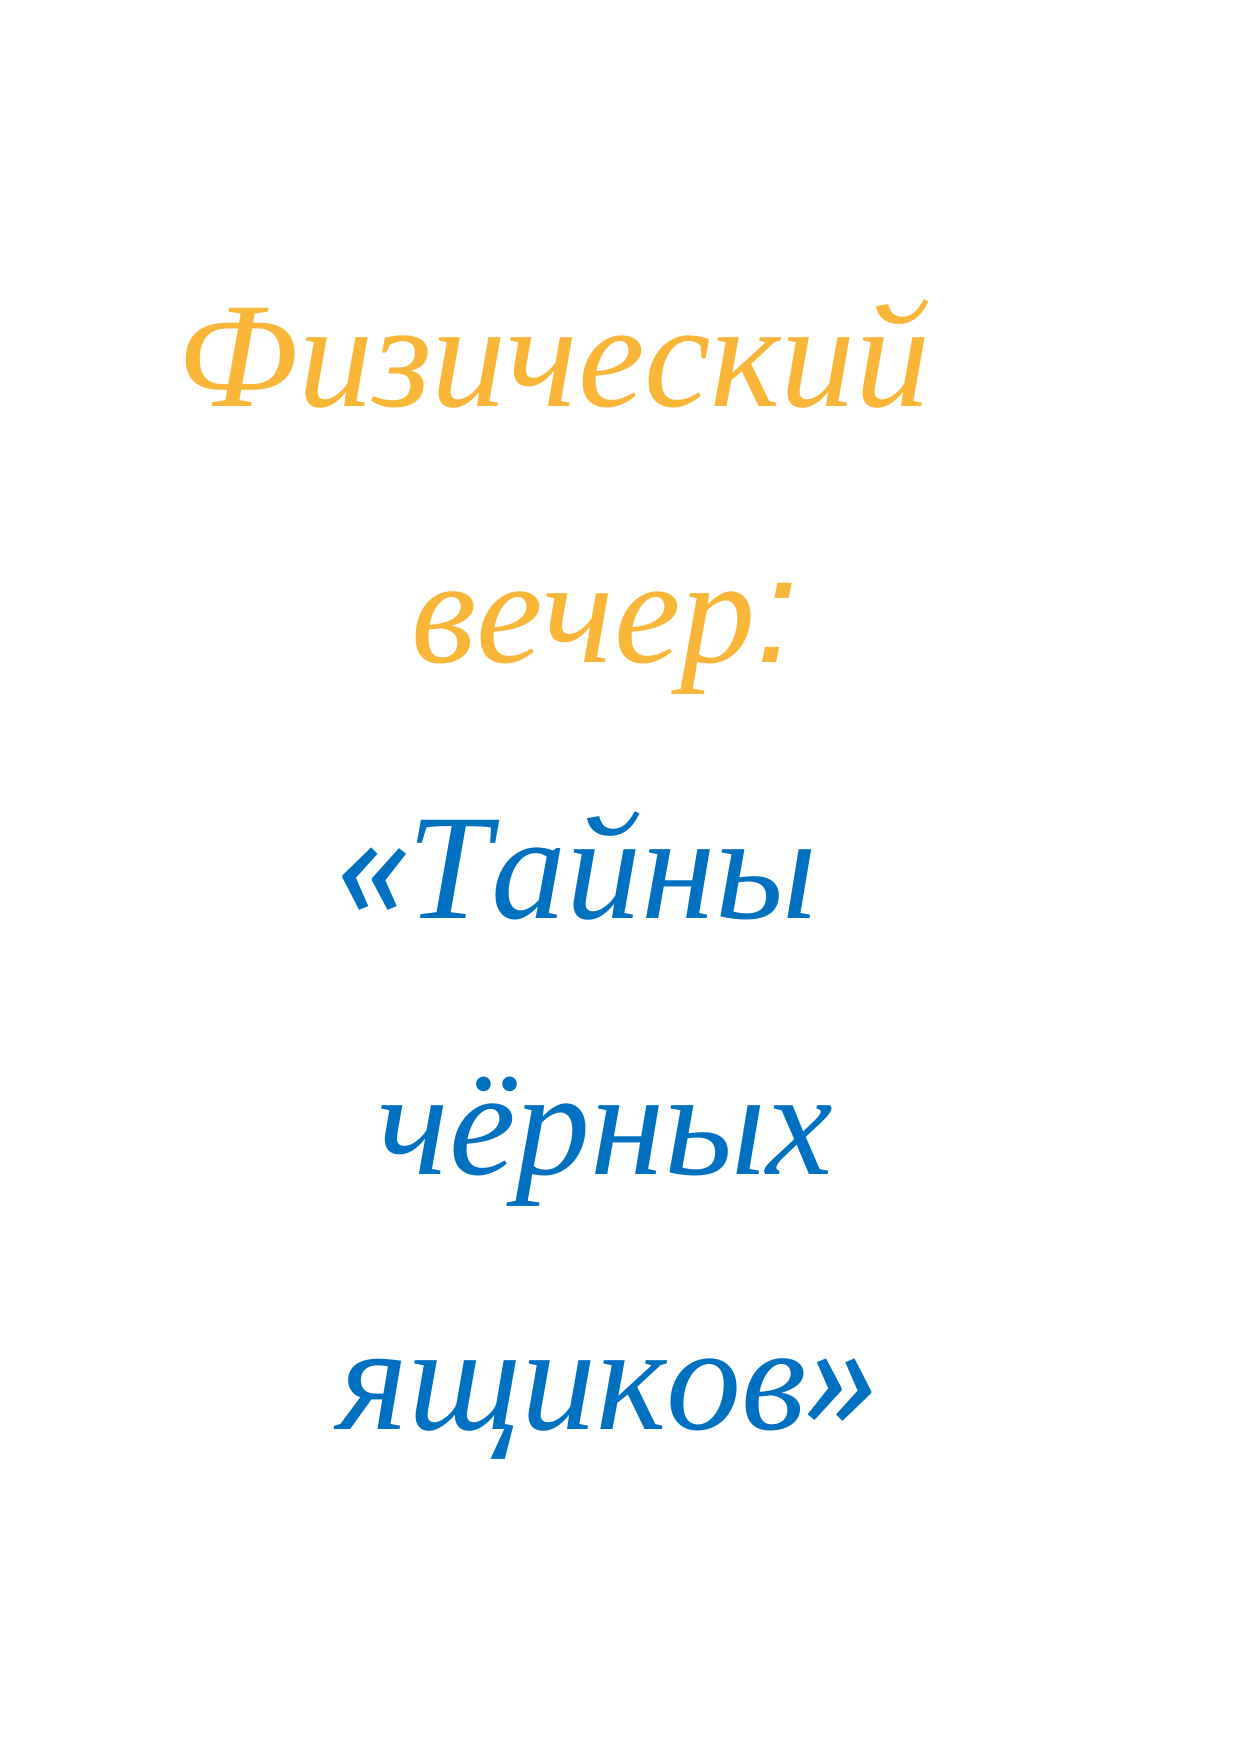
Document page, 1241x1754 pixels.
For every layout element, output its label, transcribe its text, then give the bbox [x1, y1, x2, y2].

text ящиков» [177, 1269, 1152, 1474]
table_cell [177, 145, 762, 196]
text чёрных [177, 1014, 1152, 1218]
text вечер: [177, 502, 1152, 707]
table_header [177, 118, 762, 144]
text Физический [177, 247, 1152, 451]
text «Тайны [177, 758, 1152, 962]
